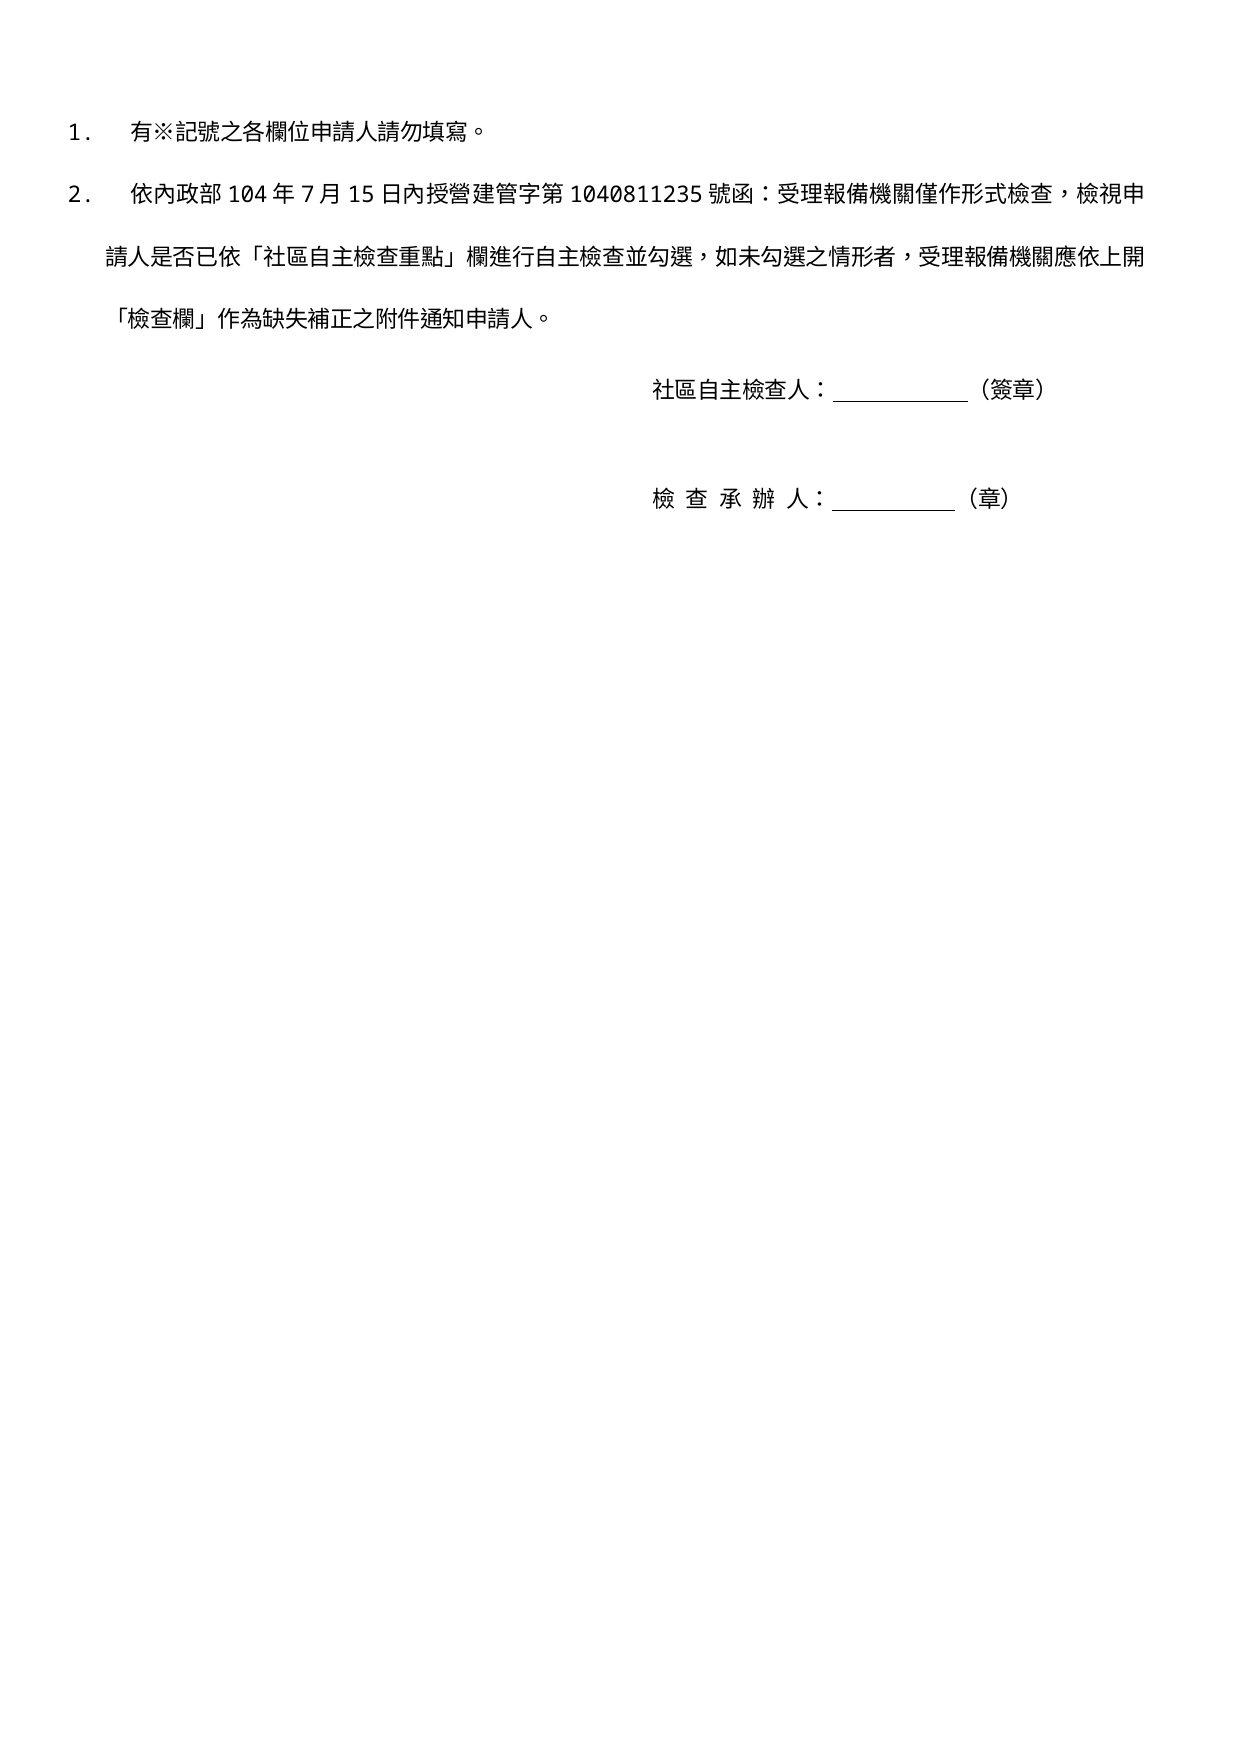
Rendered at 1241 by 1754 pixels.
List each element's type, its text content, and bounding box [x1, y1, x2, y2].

text 社區自主檢查人： （簽章） [652, 372, 1073, 405]
list 依內政部104年7月15日內授營建管字第1040811235號函：受理報備機關僅作形式檢查，檢視申請人是否已依「社區自主檢查重點」欄進行自主檢查並勾選，如未勾選之情形者，受理報備機關應依上開「檢查欄」作為缺失補正之附件通知申請人。 [67, 151, 1146, 339]
text 檢 查 承 辦 人： （章） [652, 481, 1073, 514]
list 有※記號之各欄位申請人請勿填寫。 [67, 89, 1146, 151]
